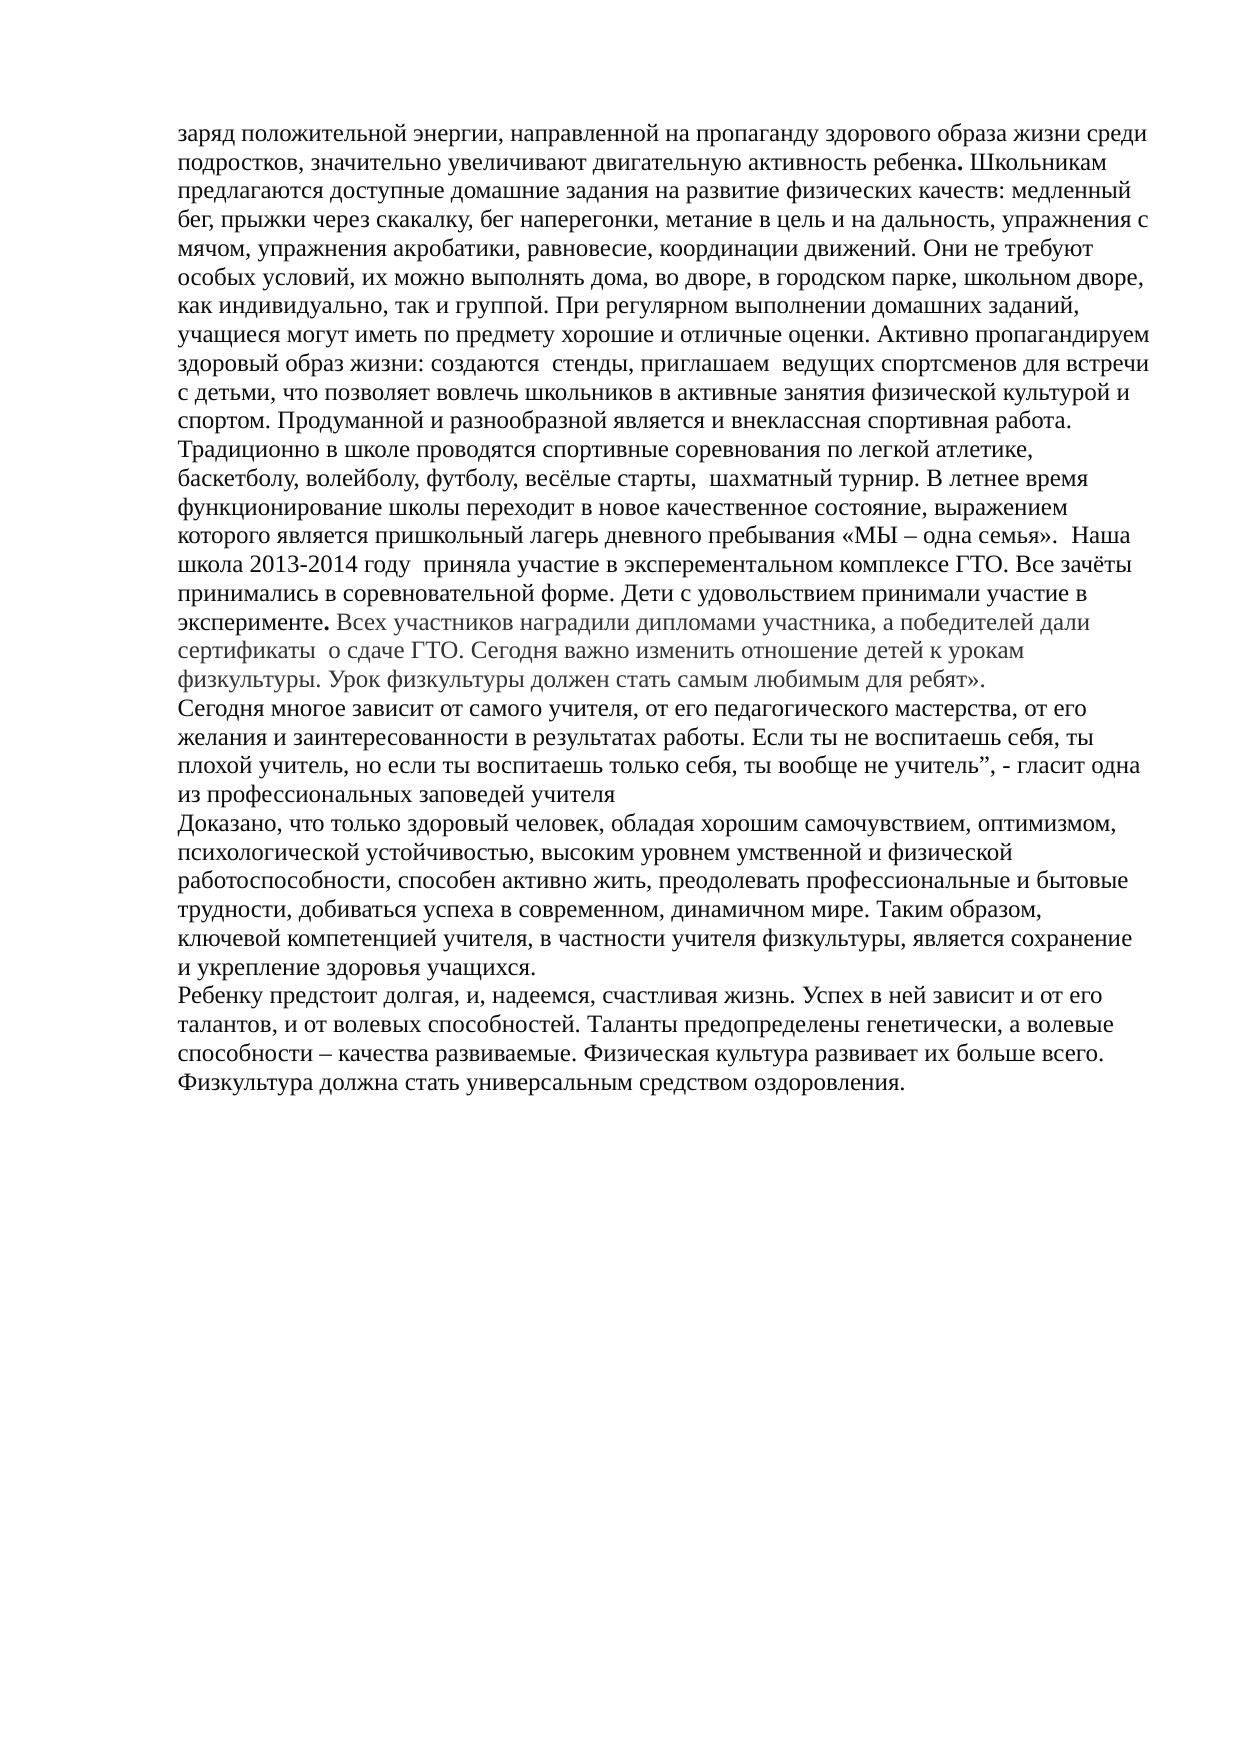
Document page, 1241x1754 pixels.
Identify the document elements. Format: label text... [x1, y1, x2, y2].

text заряд положительной энергии, направленной на пропаганду здорового образа жизни среди подростков, значительно увеличивают двигательную активность ребенка. Школьникам предлагаются доступные домашние задания на развитие физических качеств: медленный бег, прыжки через скакалку, бег наперегонки, метание в цель и на дальность, упражнения с мячом, упражнения акробатики, равновесие, координации движений. Они не требуют особых условий, их можно выполнять дома, во дворе, в городском парке, школьном дворе, как индивидуально, так и группой. При регулярном выполнении домашних заданий, учащиеся могут иметь по предмету хорошие и отличные оценки. Активно пропагандируем здоровый образ жизни: создаются стенды, приглашаем ведущих спортсменов для встречи с детьми, что позволяет вовлечь школьников в активные занятия физической культурой и спортом. Продуманной и разнообразной является и внеклассная спортивная работа. Традиционно в школе проводятся спортивные соревнования по легкой атлетике, баскетболу, волейболу, футболу, весёлые старты, шахматный турнир. В летнее время функционирование школы переходит в новое качественное состояние, выражением которого является пришкольный лагерь дневного пребывания «МЫ – одна семья». Наша школа 2013-2014 году приняла участие в эксперементальном комплексе ГТО. Все зачёты принимались в соревновательной форме. Дети с удовольствием принимали участие в эксперименте. Всех участников наградили дипломами участника, а победителей дали сертификаты о сдаче ГТО. Сегодня важно изменить отношение детей к урокам физкультуры. Урок физкультуры должен стать самым любимым для ребят». Сегодня многое зависит от самого учителя, от его педагогического мастерства, от его желания и заинтересованности в результатах работы. Если ты не воспитаешь себя, ты плохой учитель, но если ты воспитаешь только себя, ты вообще не учитель”, - гласит одна из профессиональных заповедей учителя Доказано, что только здоровый человек, обладая хорошим самочувствием, оптимизмом, психологической устойчивостью, высоким уровнем умственной и физической работоспособности, способен активно жить, преодолевать профессиональные и бытовые трудности, добиваться успеха в современном, динамичном мире. Таким образом, ключевой компетенцией учителя, в частности учителя физкультуры, является сохранение и укрепление здоровья учащихся. Ребенку предстоит долгая, и, надеемся, счастливая жизнь. Успех в ней зависит и от его талантов, и от волевых способностей. Таланты предопределены генетически, а волевые способности – качества развиваемые. Физическая культура развивает их больше всего. Физкультура должна стать универсальным средством оздоровления. [177, 118, 1152, 1096]
